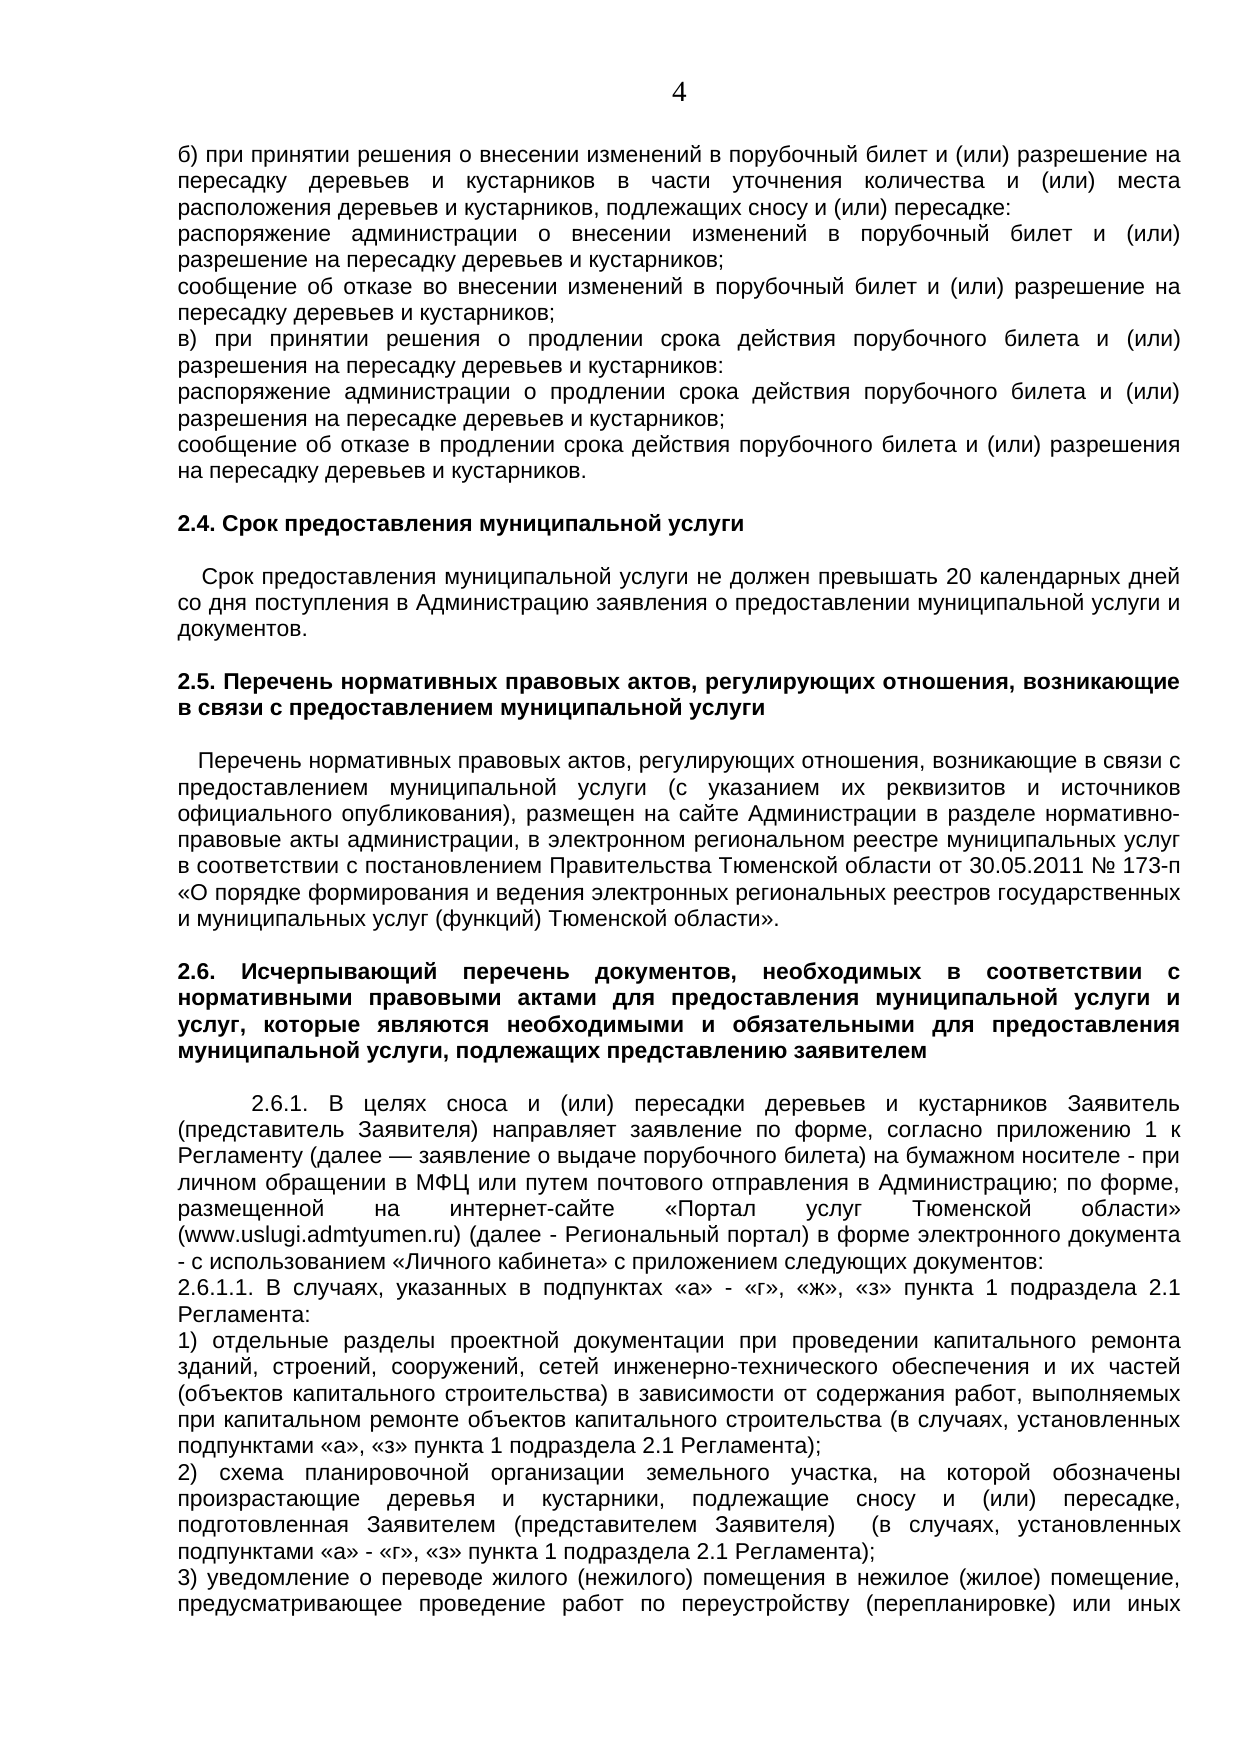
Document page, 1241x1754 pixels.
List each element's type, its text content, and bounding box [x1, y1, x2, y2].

text 2.6. Исчерпывающий перечень документов, необходимых в соответствии с нормативными правовыми актами для предоставления муниципальной услуги и услуг, которые являются необходимыми и обязательными для предоставления муниципальной услуги, подлежащих представлению заявителем [177, 958, 1181, 1063]
text распоряжение администрации о продлении срока действия порубочного билета и (или) разрешения на пересадке деревьев и кустарников; [177, 378, 1181, 431]
text б) при принятии решения о внесении изменений в порубочный билет и (или) разрешение на пересадку деревьев и кустарников в части уточнения количества и (или) места расположения деревьев и кустарников, подлежащих сносу и (или) пересадке: [177, 141, 1181, 220]
text Срок предоставления муниципальной услуги не должен превышать 20 календарных дней со дня поступления в Администрацию заявления о предоставлении муниципальной услуги и документов. [177, 563, 1181, 642]
text 2.6.1. В целях сноса и (или) пересадки деревьев и кустарников Заявитель (представитель Заявителя) направляет заявление по форме, согласно приложению 1 к Регламенту (далее — заявление о выдаче порубочного билета) на бумажном носителе - при личном обращении в МФЦ или путем почтового отправления в Администрацию; по форме, размещенной на интернет-сайте «Портал услуг Тюменской области» (www.uslugi.admtyumen.ru) (далее - Региональный портал) в форме электронного документа - с использованием «Личного кабинета» с приложением следующих документов: [177, 1090, 1181, 1274]
text сообщение об отказе в продлении срока действия порубочного билета и (или) разрешения на пересадку деревьев и кустарников. [177, 431, 1181, 483]
text в) при принятии решения о продлении срока действия порубочного билета и (или) разрешения на пересадку деревьев и кустарников: [177, 325, 1181, 378]
text 1) отдельные разделы проектной документации при проведении капитального ремонта зданий, строений, сооружений, сетей инженерно-технического обеспечения и их частей (объектов капитального строительства) в зависимости от содержания работ, выполняемых при капитальном ремонте объектов капитального строительства (в случаях, установленных подпунктами «а», «з» пункта 1 подраздела 2.1 Регламента); [177, 1327, 1181, 1459]
text 2.4. Срок предоставления муниципальной услуги [177, 510, 1181, 536]
text распоряжение администрации о внесении изменений в порубочный билет и (или) разрешение на пересадку деревьев и кустарников; [177, 220, 1181, 273]
text 2) схема планировочной организации земельного участка, на которой обозначены произрастающие деревья и кустарники, подлежащие сносу и (или) пересадке, подготовленная Заявителем (представителем Заявителя) (в случаях, установленных подпунктами «а» - «г», «з» пункта 1 подраздела 2.1 Регламента); [177, 1459, 1181, 1564]
text сообщение об отказе во внесении изменений в порубочный билет и (или) разрешение на пересадку деревьев и кустарников; [177, 273, 1181, 325]
text 2.5. Перечень нормативных правовых актов, регулирующих отношения, возникающие в связи с предоставлением муниципальной услуги [177, 668, 1181, 721]
text 2.6.1.1. В случаях, указанных в подпунктах «а» - «г», «ж», «з» пункта 1 подраздела 2.1 Регламента: [177, 1274, 1181, 1327]
text Перечень нормативных правовых актов, регулирующих отношения, возникающие в связи с предоставлением муниципальной услуги (с указанием их реквизитов и источников официального опубликования), размещен на сайте Администрации в разделе нормативно-правовые акты администрации, в электронном региональном реестре муниципальных услуг в соответствии с постановлением Правительства Тюменской области от 30.05.2011 № 173-п «О порядке формирования и ведения электронных региональных реестров государственных и муниципальных услуг (функций) Тюменской области». [177, 747, 1181, 932]
text 3) уведомление о переводе жилого (нежилого) помещения в нежилое (жилое) помещение, предусматривающее проведение работ по переустройству (перепланировке) или иных [177, 1564, 1181, 1617]
